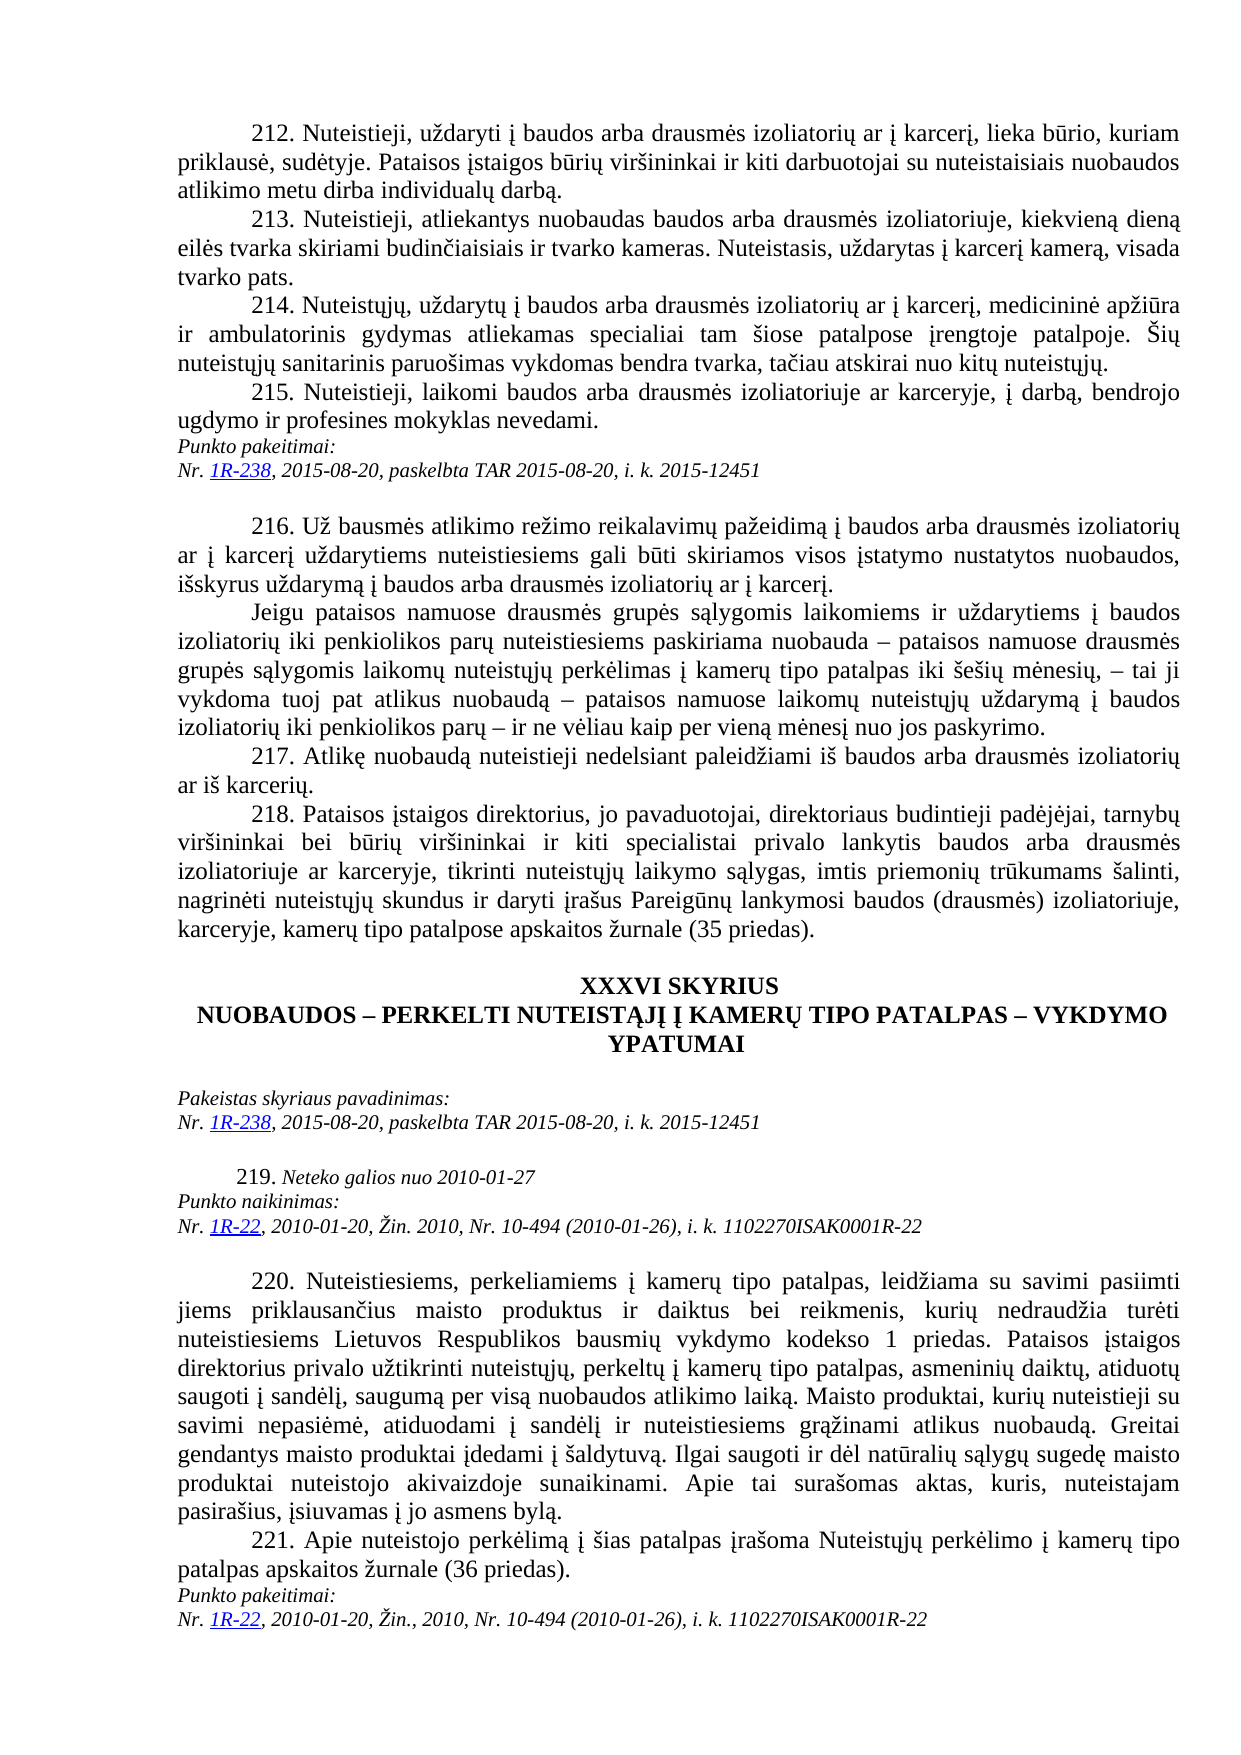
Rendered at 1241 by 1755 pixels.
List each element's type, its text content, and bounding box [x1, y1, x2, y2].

text 212. Nuteistieji, uždaryti į baudos arba drausmės izoliatorių ar į karcerį, lieka būrio, kuriam priklausė, sudėtyje. Pataisos įstaigos būrių viršininkai ir kiti darbuotojai su nuteistaisiais nuobaudos atlikimo metu dirba individualų darbą. [177, 118, 1181, 204]
text 217. Atlikę nuobaudą nuteistieji nedelsiant paleidžiami iš baudos arba drausmės izoliatorių ar iš karcerių. [177, 741, 1181, 799]
text Nr. 1R-22, 2010-01-20, Žin., 2010, Nr. 10-494 (2010-01-26), i. k. 1102270ISAK0001R-22 [177, 1607, 1181, 1631]
text 216. Už bausmės atlikimo režimo reikalavimų pažeidimą į baudos arba drausmės izoliatorių ar į karcerį uždarytiems nuteistiesiems gali būti skiriamos visos įstatymo nustatytos nuobaudos, išskyrus uždarymą į baudos arba drausmės izoliatorių ar į karcerį. [177, 511, 1181, 597]
text Punkto pakeitimai: [177, 434, 1181, 458]
text Pakeistas skyriaus pavadinimas: [177, 1086, 1181, 1110]
text Nr. 1R-238, 2015-08-20, paskelbta TAR 2015-08-20, i. k. 2015-12451 [177, 458, 1181, 482]
text XXXVI SKYRIUS [177, 971, 1181, 1000]
text 220. Nuteistiesiems, perkeliamiems į kamerų tipo patalpas, leidžiama su savimi pasiimti jiems priklausančius maisto produktus ir daiktus bei reikmenis, kurių nedraudžia turėti nuteistiesiems Lietuvos Respublikos bausmių vykdymo kodekso 1 priedas. Pataisos įstaigos direktorius privalo užtikrinti nuteistųjų, perkeltų į kamerų tipo patalpas, asmeninių daiktų, atiduotų saugoti į sandėlį, saugumą per visą nuobaudos atlikimo laiką. Maisto produktai, kurių nuteistieji su savimi nepasiėmė, atiduodami į sandėlį ir nuteistiesiems grąžinami atlikus nuobaudą. Greitai gendantys maisto produktai įdedami į šaldytuvą. Ilgai saugoti ir dėl natūralių sąlygų sugedę maisto produktai nuteistojo akivaizdoje sunaikinami. Apie tai surašomas aktas, kuris, nuteistajam pasirašius, įsiuvamas į jo asmens bylą. [177, 1266, 1181, 1525]
text 218. Pataisos įstaigos direktorius, jo pavaduotojai, direktoriaus budintieji padėjėjai, tarnybų viršininkai bei būrių viršininkai ir kiti specialistai privalo lankytis baudos arba drausmės izoliatoriuje ar karceryje, tikrinti nuteistųjų laikymo sąlygas, imtis priemonių trūkumams šalinti, nagrinėti nuteistųjų skundus ir daryti įrašus Pareigūnų lankymosi baudos (drausmės) izoliatoriuje, karceryje, kamerų tipo patalpose apskaitos žurnale (35 priedas). [177, 799, 1181, 942]
text 221. Apie nuteistojo perkėlimą į šias patalpas įrašoma Nuteistųjų perkėlimo į kamerų tipo patalpas apskaitos žurnale (36 priedas). [177, 1525, 1181, 1583]
text 215. Nuteistieji, laikomi baudos arba drausmės izoliatoriuje ar karceryje, į darbą, bendrojo ugdymo ir profesines mokyklas nevedami. [177, 377, 1181, 434]
text 219. Neteko galios nuo 2010-01-27 [177, 1163, 1181, 1189]
text Nr. 1R-238, 2015-08-20, paskelbta TAR 2015-08-20, i. k. 2015-12451 [177, 1110, 1181, 1134]
text NUOBAUDOS – PERKELTI NUTEISTĄJĮ Į KAMERŲ TIPO PATALPAS – VYKDYMO YPATUMAI [177, 1000, 1181, 1057]
text 213. Nuteistieji, atliekantys nuobaudas baudos arba drausmės izoliatoriuje, kiekvieną dieną eilės tvarka skiriami budinčiaisiais ir tvarko kameras. Nuteistasis, uždarytas į karcerį kamerą, visada tvarko pats. [177, 204, 1181, 291]
text Jeigu pataisos namuose drausmės grupės sąlygomis laikomiems ir uždarytiems į baudos izoliatorių iki penkiolikos parų nuteistiesiems paskiriama nuobauda – pataisos namuose drausmės grupės sąlygomis laikomų nuteistųjų perkėlimas į kamerų tipo patalpas iki šešių mėnesių, – tai ji vykdoma tuoj pat atlikus nuobaudą – pataisos namuose laikomų nuteistųjų uždarymą į baudos izoliatorių iki penkiolikos parų – ir ne vėliau kaip per vieną mėnesį nuo jos paskyrimo. [177, 597, 1181, 741]
text Punkto naikinimas: [177, 1189, 1181, 1213]
text 214. Nuteistųjų, uždarytų į baudos arba drausmės izoliatorių ar į karcerį, medicininė apžiūra ir ambulatorinis gydymas atliekamas specialiai tam šiose patalpose įrengtoje patalpoje. Šių nuteistųjų sanitarinis paruošimas vykdomas bendra tvarka, tačiau atskirai nuo kitų nuteistųjų. [177, 291, 1181, 377]
text Nr. 1R-22, 2010-01-20, Žin. 2010, Nr. 10-494 (2010-01-26), i. k. 1102270ISAK0001R-22 [177, 1213, 1181, 1238]
text Punkto pakeitimai: [177, 1583, 1181, 1607]
